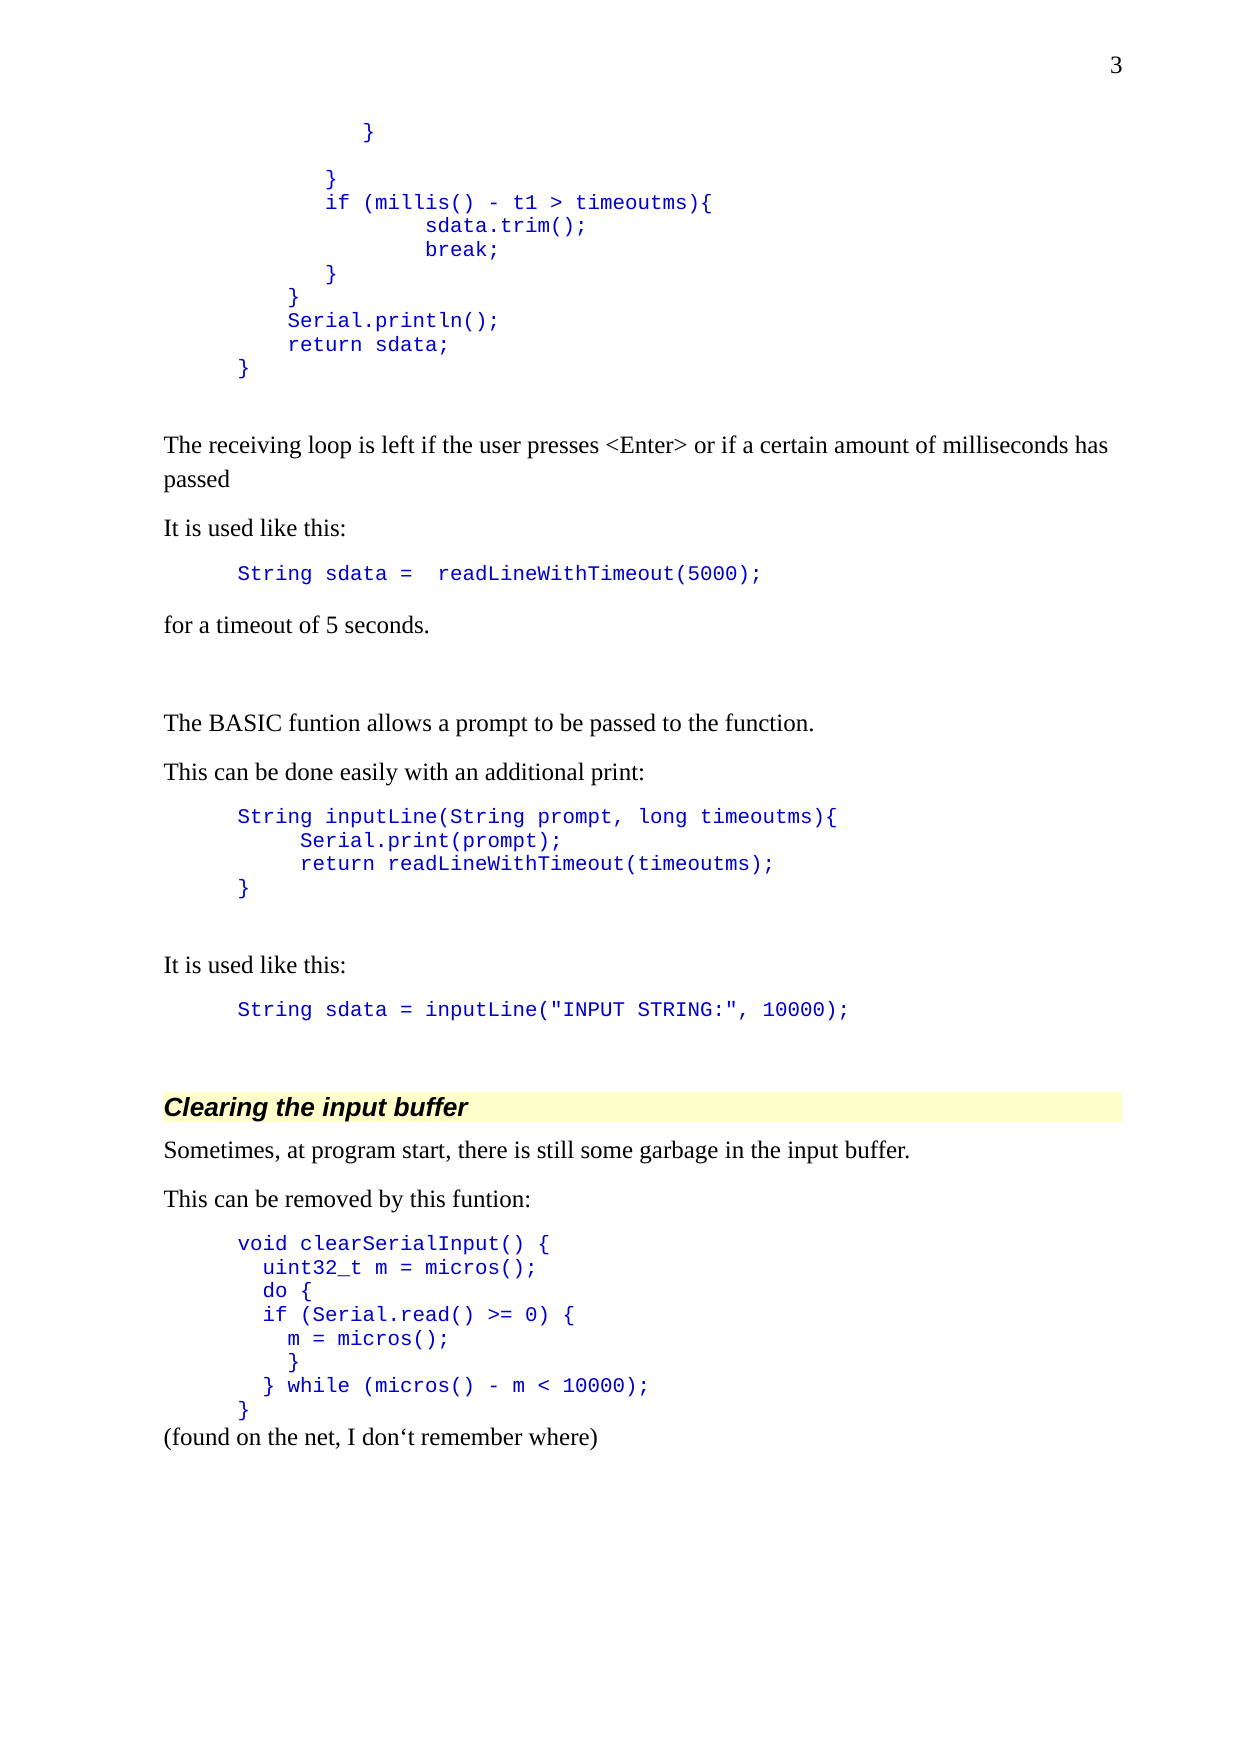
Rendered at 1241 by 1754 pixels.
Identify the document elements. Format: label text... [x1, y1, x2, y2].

list if (millis() - t1 > timeoutms){ [237, 192, 1122, 215]
list break; [237, 239, 1122, 263]
subtitle Clearing the input buffer [163, 1092, 1122, 1122]
text Sometimes, at program start, there is still some garbage in the input buffer. [163, 1135, 1122, 1164]
list } [237, 1351, 1122, 1375]
list do { [237, 1280, 1122, 1304]
text It is used like this: [163, 950, 1122, 978]
list String sdata = inputLine("INPUT STRING:", 10000); [237, 999, 1122, 1022]
list } while (micros() - m < 10000); [237, 1375, 1122, 1399]
text This can be done easily with an additional print: [163, 757, 1122, 786]
list Serial.print(prompt); [237, 830, 1122, 853]
list } [237, 286, 1122, 310]
list uint32_t m = micros(); [237, 1257, 1122, 1280]
list if (Serial.read() >= 0) { [237, 1304, 1122, 1328]
list } [237, 877, 1122, 901]
list void clearSerialInput() { [237, 1233, 1122, 1257]
list return sdata; [237, 333, 1122, 357]
list sdata.trim(); [237, 215, 1122, 239]
list } [237, 1399, 1122, 1422]
text This can be removed by this funtion: [163, 1184, 1122, 1213]
text (found on the net, I don‘t remember where) [163, 1422, 1122, 1451]
text for a timeout of 5 seconds. [163, 610, 1122, 638]
list } [237, 263, 1122, 286]
list } [237, 357, 1122, 381]
text The BASIC funtion allows a prompt to be passed to the function. [163, 708, 1122, 737]
text The receiving loop is left if the user presses <Enter> or if a certain amount of milliseconds has passed [163, 430, 1122, 493]
text It is used like this: [163, 513, 1122, 542]
list String sdata = readLineWithTimeout(5000); [237, 562, 1122, 586]
list String inputLine(String prompt, long timeoutms){ [237, 806, 1122, 830]
list m = micros(); [237, 1328, 1122, 1351]
list return readLineWithTimeout(timeoutms); [237, 853, 1122, 877]
list } [237, 121, 1122, 144]
list } [237, 168, 1122, 192]
list Serial.println(); [237, 310, 1122, 333]
